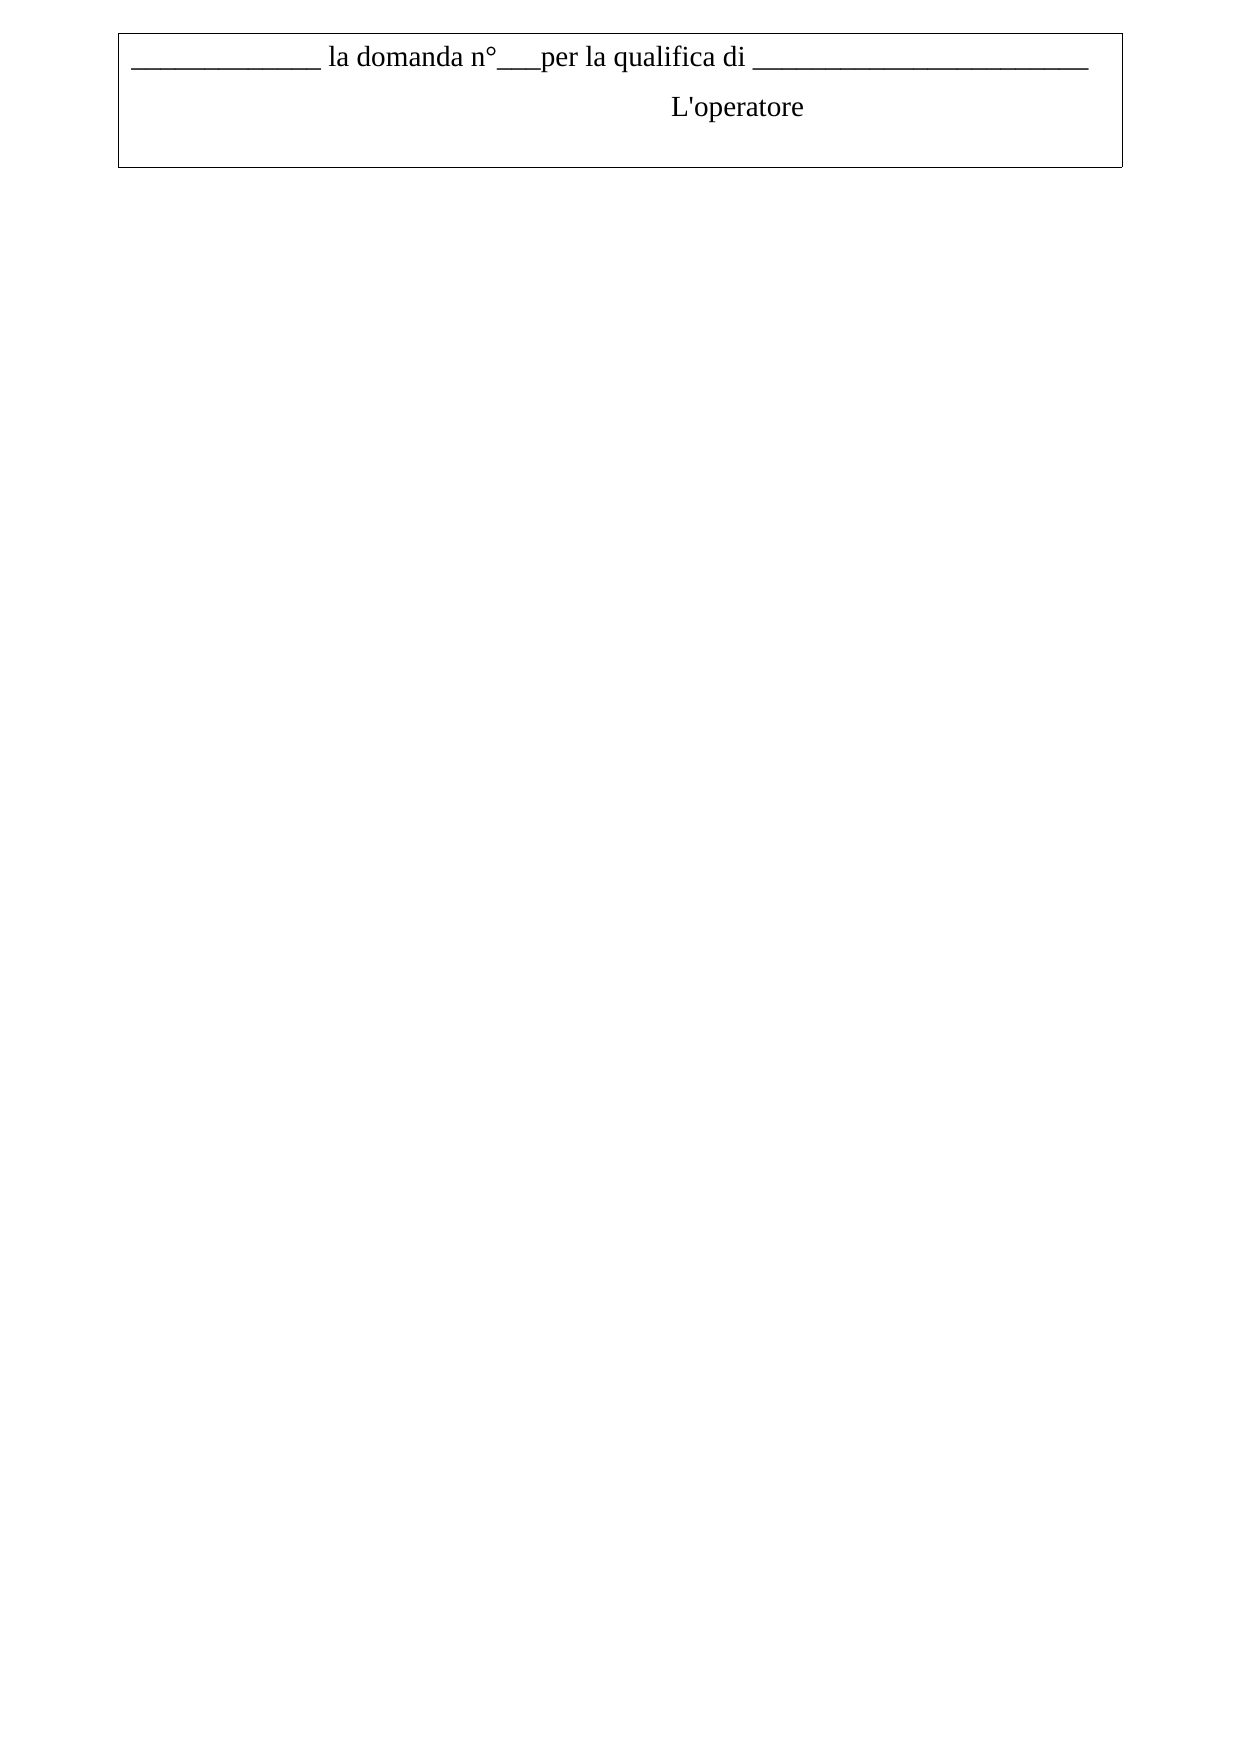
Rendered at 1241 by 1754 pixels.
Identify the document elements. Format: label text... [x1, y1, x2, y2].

table_header _____________ la domanda n°___per la qualifica di _______________________ L'operatore [119, 34, 1122, 167]
